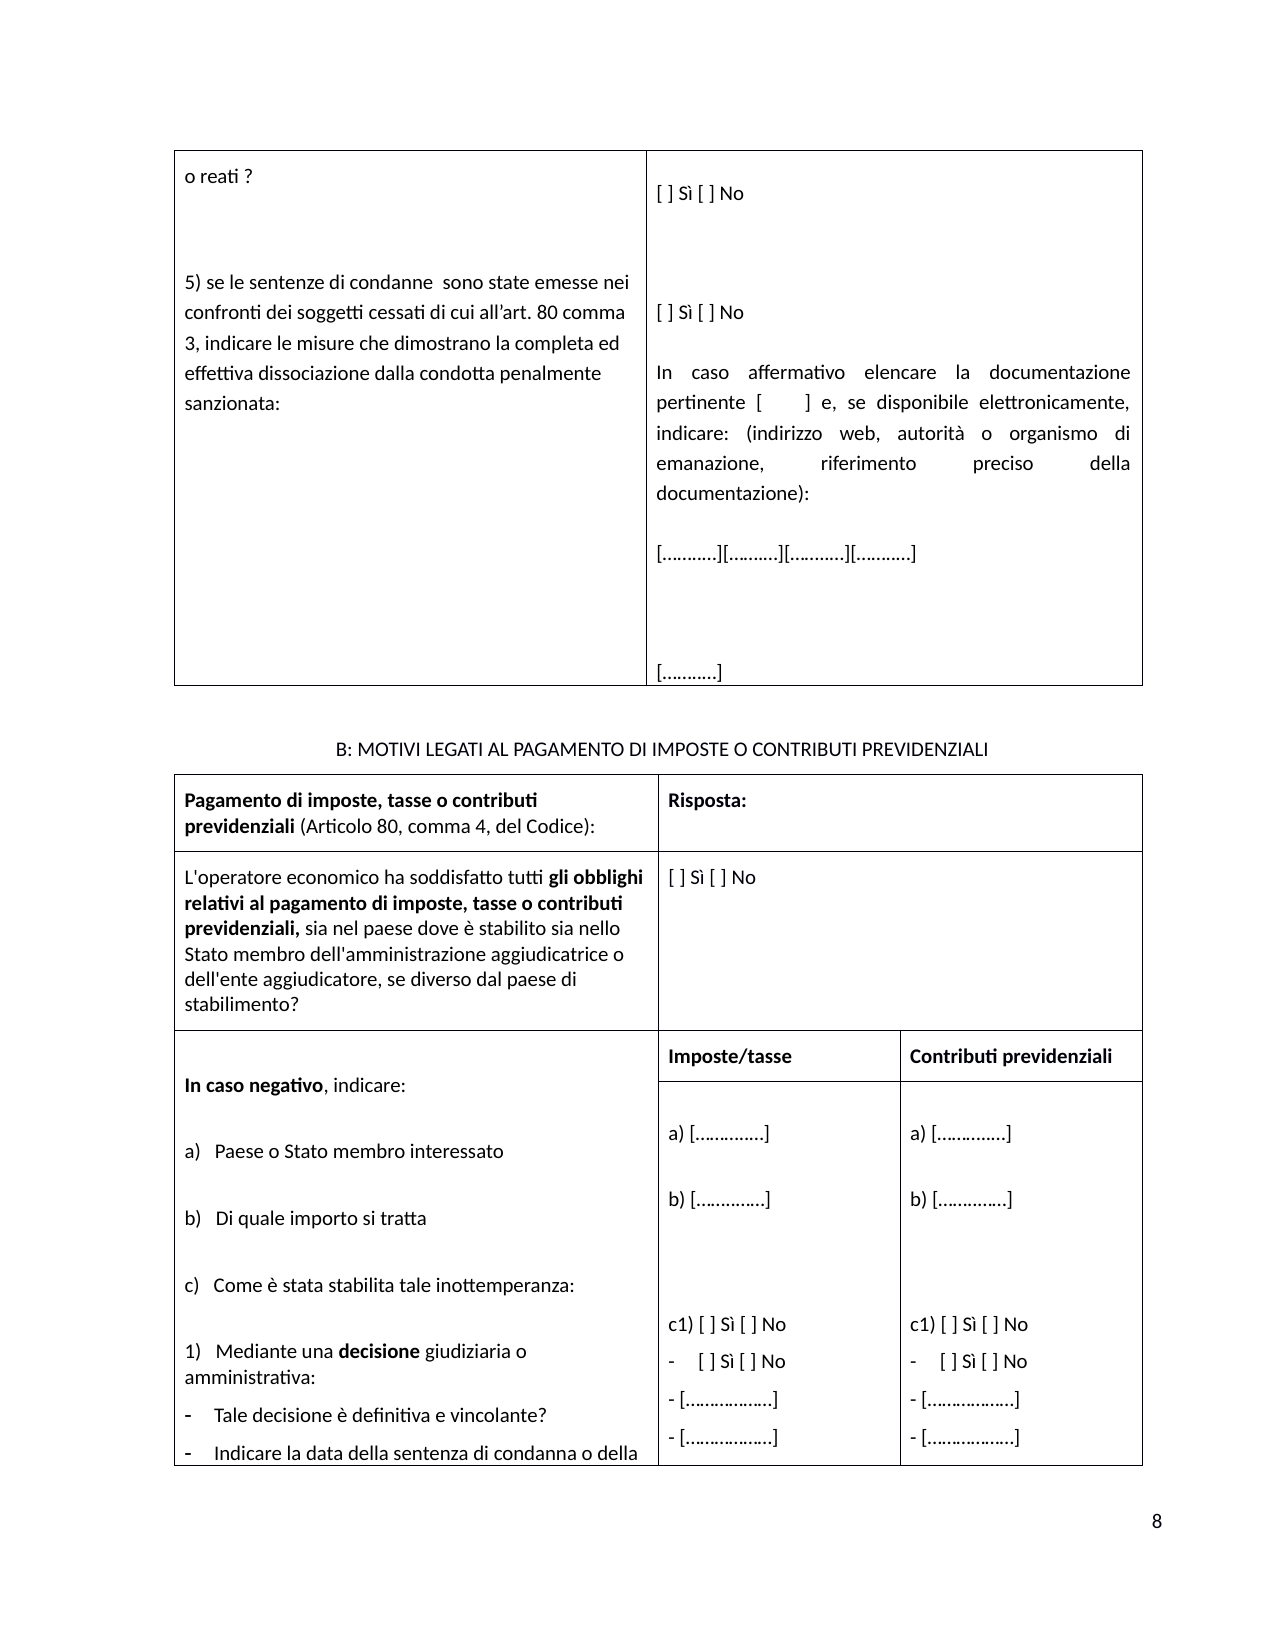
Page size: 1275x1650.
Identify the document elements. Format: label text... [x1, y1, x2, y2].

text B: MOTIVI LEGATI AL PAGAMENTO DI IMPOSTE O CONTRIBUTI PREVIDENZIALI [187, 736, 1137, 762]
table_cell a) [………..…] b) [……..……] c1) [ ] Sì [ ] No - [ ] Sì [ ] No - [………………] - [………………] [659, 1082, 900, 1465]
table_header Pagamento di imposte, tasse o contributi previdenziali (Articolo 80, comma 4, del Codice): [175, 775, 658, 851]
table_cell o reati ? 5) se le sentenze di condanne sono state emesse nei confronti dei soggetti cessati di cui all’art. 80 comma 3, indicare le misure che dimostrano la completa ed effettiva dissociazione dalla condotta penalmente sanzionata: [175, 151, 646, 685]
table_cell a) [………..…] b) [……..……] c1) [ ] Sì [ ] No - [ ] Sì [ ] No - [………………] - [………………] [901, 1082, 1142, 1465]
table_cell Contributi previdenziali [901, 1031, 1142, 1081]
table_cell [ ] Sì [ ] No [ ] Sì [ ] No In caso affermativo elencare la documentazione pertinente [ ] e, se disponibile elettronicamente, indicare: (indirizzo web, autorità o organismo di emanazione, riferimento preciso della documentazione): [……..…][…….…][……..…][……..…] [……..…] [647, 151, 1142, 685]
table_cell In caso negativo, indicare: a) Paese o Stato membro interessato b) Di quale importo si tratta c) Come è stata stabilita tale inottemperanza: 1) Mediante una decisione giudiziaria o amministrativa: Tale decisione è definitiva e vincolante? Indicare la data della sentenza di condanna o della decisione. Nel caso di una sentenza di condanna, se stabilita direttamente nella sentenza di condanna, la durata del periodo d'esclusione: 2) In altro modo? Specificare: d) L'operatore economico ha ottemperato od ottempererà ai suoi obblighi, pagando o impegnandosi in modo vincolante a pagare le imposte, le tasse o i contributi previdenziali dovuti, compresi eventuali interessi o multe, avendo effettuato il pagamento o formalizzato l’impegno prima della scadenza del termine per la presentazione della domanda (articolo 80 comma 4, ultimo periodo, del Codice)? [175, 1031, 658, 1465]
table_cell [ ] Sì [ ] No [659, 852, 1142, 1029]
table_cell L'operatore economico ha soddisfatto tutti gli obblighi relativi al pagamento di imposte, tasse o contributi previdenziali, sia nel paese dove è stabilito sia nello Stato membro dell'amministrazione aggiudicatrice o dell'ente aggiudicatore, se diverso dal paese di stabilimento? [175, 852, 658, 1029]
table_header Risposta: [659, 775, 1142, 851]
table_cell Imposte/tasse [659, 1031, 900, 1081]
